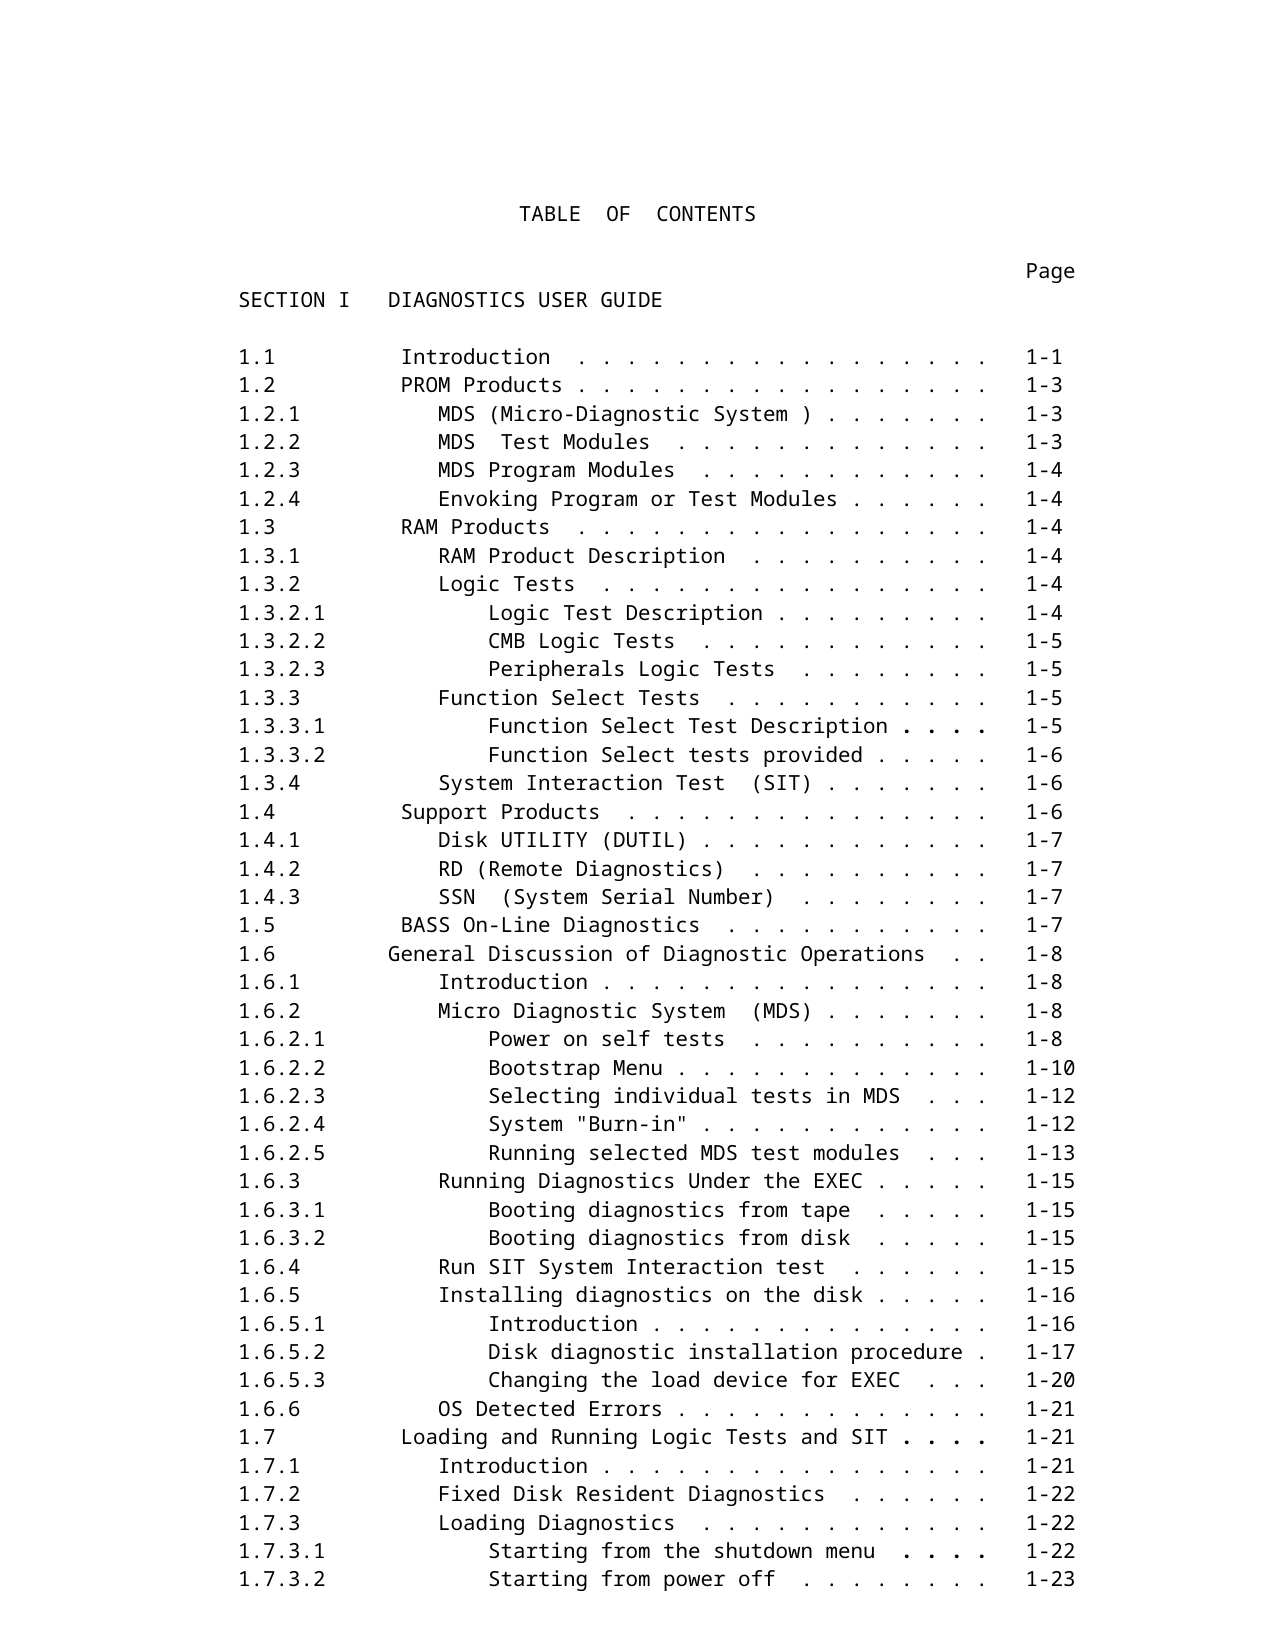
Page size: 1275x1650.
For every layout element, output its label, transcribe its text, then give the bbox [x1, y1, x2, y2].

text 1.6.2 Micro Diagnostic System (MDS) . . . . . . . 1-8 [38, 996, 1237, 1024]
text 1.6.4 Run SIT System Interaction test . . . . . . 1-15 [38, 1252, 1237, 1280]
text 1.6.5.3 Changing the load device for EXEC . . . 1-20 [38, 1366, 1237, 1394]
text 1.2 PROM Products . . . . . . . . . . . . . . . . . 1-3 [38, 370, 1237, 399]
text 1.3.3.1 Function Select Test Description . . . . 1-5 [38, 711, 1237, 740]
text 1.7.3.2 Starting from power off . . . . . . . . 1-23 [38, 1564, 1237, 1593]
text 1.4.1 Disk UTILITY (DUTIL) . . . . . . . . . . . . 1-7 [38, 825, 1237, 854]
text 1.3.2.1 Logic Test Description . . . . . . . . . 1-4 [38, 598, 1237, 626]
text 1.2.2 MDS Test Modules . . . . . . . . . . . . . 1-3 [38, 427, 1237, 456]
text 1.6.2.2 Bootstrap Menu . . . . . . . . . . . . . 1-10 [38, 1053, 1237, 1081]
text 1.6.5 Installing diagnostics on the disk . . . . . 1-16 [38, 1280, 1237, 1309]
text 1.3.3 Function Select Tests . . . . . . . . . . . 1-5 [38, 683, 1237, 711]
text 1.6.2.5 Running selected MDS test modules . . . 1-13 [38, 1138, 1237, 1166]
text 1.7 Loading and Running Logic Tests and SIT . . . . 1-21 [38, 1422, 1237, 1451]
text 1.1 Introduction . . . . . . . . . . . . . . . . . 1-1 [38, 342, 1237, 370]
text 1.6.5.2 Disk diagnostic installation procedure . 1-17 [38, 1337, 1237, 1366]
text 1.6.1 Introduction . . . . . . . . . . . . . . . . 1-8 [38, 967, 1237, 996]
text 1.7.3 Loading Diagnostics . . . . . . . . . . . . 1-22 [38, 1508, 1237, 1536]
text 1.6.3.1 Booting diagnostics from tape . . . . . 1-15 [38, 1195, 1237, 1223]
text 1.3 RAM Products . . . . . . . . . . . . . . . . . 1-4 [38, 512, 1237, 541]
text 1.7.3.1 Starting from the shutdown menu . . . . 1-22 [38, 1536, 1237, 1564]
text 1.3.3.2 Function Select tests provided . . . . . 1-6 [38, 740, 1237, 768]
text 1.6.5.1 Introduction . . . . . . . . . . . . . . 1-16 [38, 1309, 1237, 1337]
text 1.4.3 SSN (System Serial Number) . . . . . . . . 1-7 [38, 882, 1237, 911]
text 1.6.2.4 System "Burn-in" . . . . . . . . . . . . 1-12 [38, 1109, 1237, 1138]
text TABLE OF CONTENTS [38, 199, 1237, 228]
text 1.3.2.3 Peripherals Logic Tests . . . . . . . . 1-5 [38, 654, 1237, 683]
text 1.6.3 Running Diagnostics Under the EXEC . . . . . 1-15 [38, 1166, 1237, 1195]
text 1.7.2 Fixed Disk Resident Diagnostics . . . . . . 1-22 [38, 1479, 1237, 1508]
text 1.2.3 MDS Program Modules . . . . . . . . . . . . 1-4 [38, 456, 1237, 484]
text 1.4 Support Products . . . . . . . . . . . . . . . 1-6 [38, 797, 1237, 825]
text 1.5 BASS On-Line Diagnostics . . . . . . . . . . . 1-7 [38, 911, 1237, 939]
text SECTION I DIAGNOSTICS USER GUIDE [38, 285, 1237, 313]
text 1.2.4 Envoking Program or Test Modules . . . . . . 1-4 [38, 484, 1237, 512]
text 1.7.1 Introduction . . . . . . . . . . . . . . . . 1-21 [38, 1451, 1237, 1479]
text 1.2.1 MDS (Micro-Diagnostic System ) . . . . . . . 1-3 [38, 399, 1237, 427]
text 1.6 General Discussion of Diagnostic Operations . . 1-8 [38, 939, 1237, 967]
text Page [38, 256, 1237, 285]
text 1.4.2 RD (Remote Diagnostics) . . . . . . . . . . 1-7 [38, 854, 1237, 882]
text 1.6.3.2 Booting diagnostics from disk . . . . . 1-15 [38, 1223, 1237, 1252]
text 1.3.4 System Interaction Test (SIT) . . . . . . . 1-6 [38, 768, 1237, 797]
text 1.3.2.2 CMB Logic Tests . . . . . . . . . . . . 1-5 [38, 626, 1237, 654]
text 1.6.2.1 Power on self tests . . . . . . . . . . 1-8 [38, 1024, 1237, 1053]
text 1.3.1 RAM Product Description . . . . . . . . . . 1-4 [38, 541, 1237, 569]
text 1.6.2.3 Selecting individual tests in MDS . . . 1-12 [38, 1081, 1237, 1109]
text 1.3.2 Logic Tests . . . . . . . . . . . . . . . . 1-4 [38, 569, 1237, 598]
text 1.6.6 OS Detected Errors . . . . . . . . . . . . . 1-21 [38, 1394, 1237, 1422]
